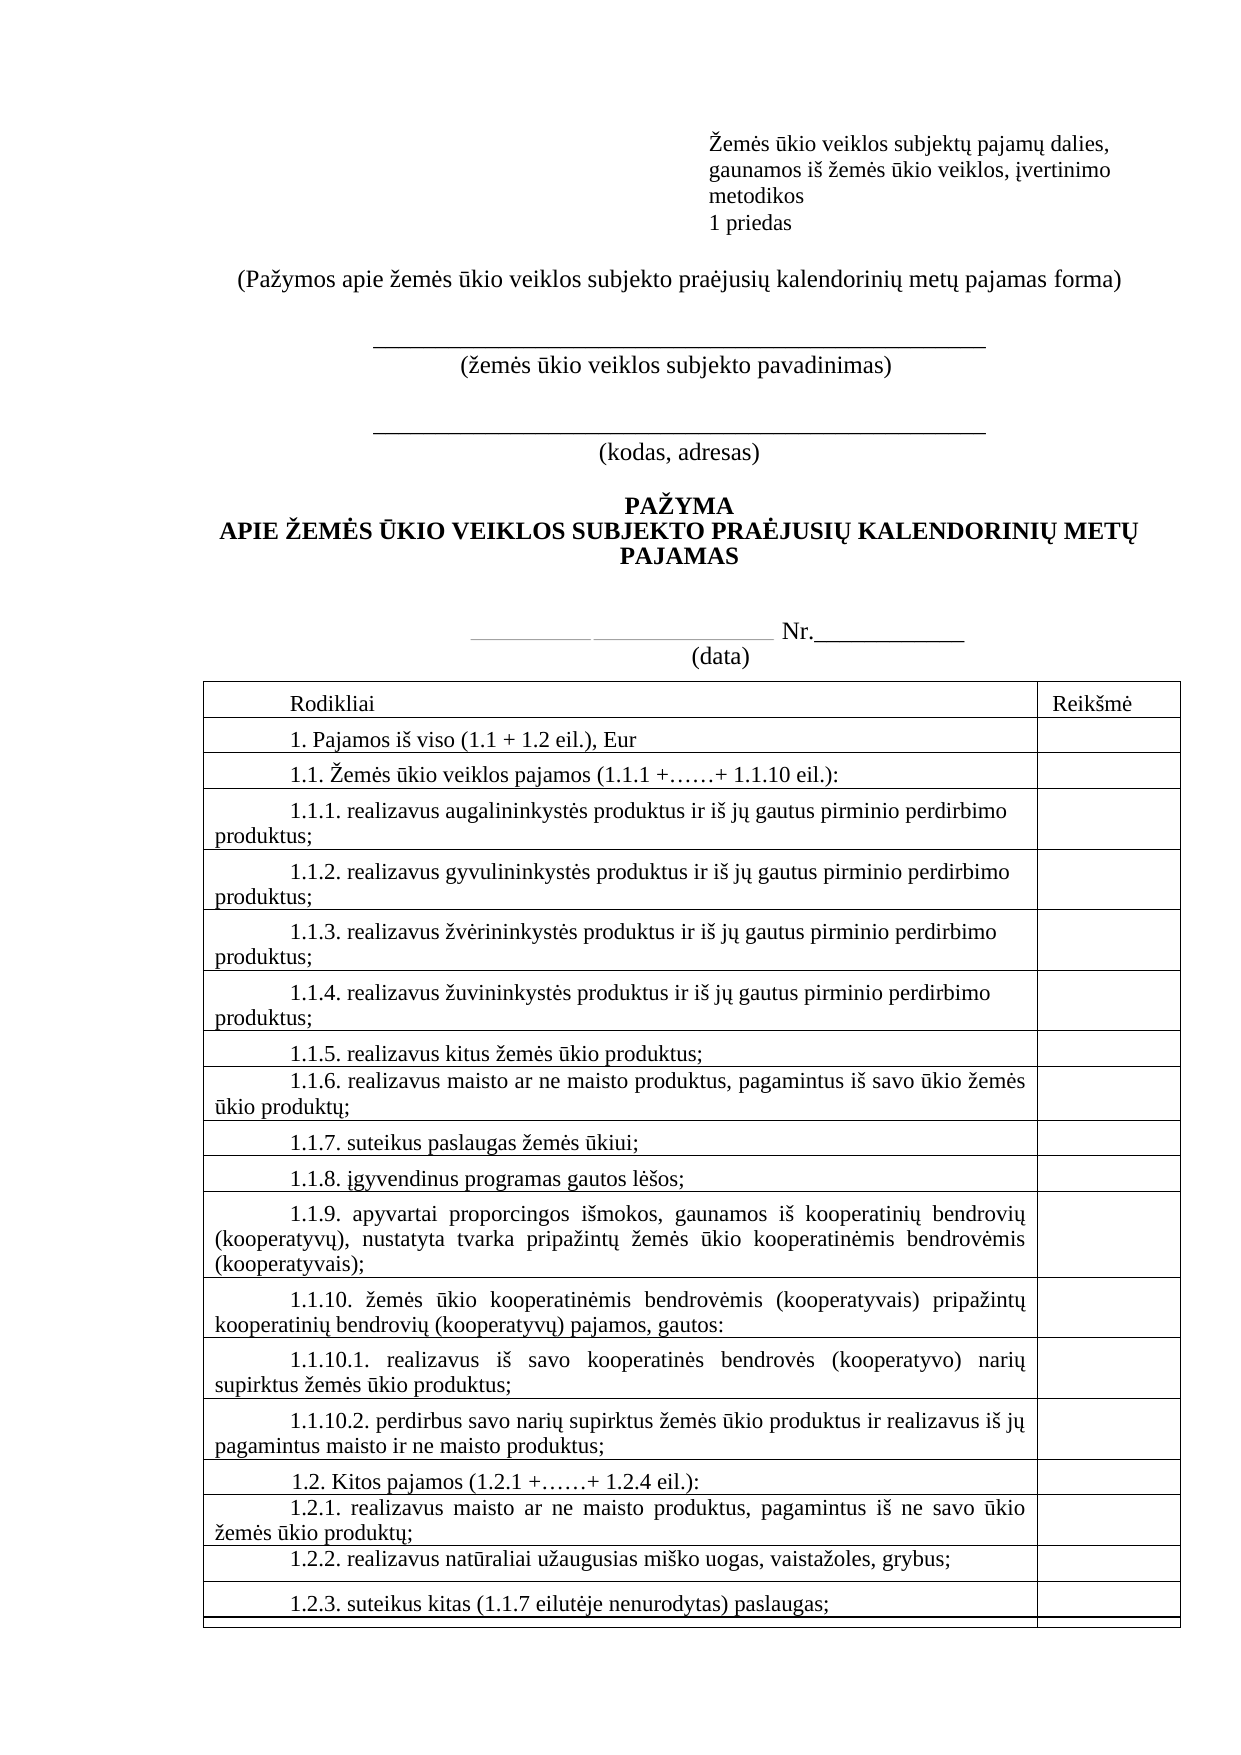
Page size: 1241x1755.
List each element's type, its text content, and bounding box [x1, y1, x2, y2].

table_cell [1038, 1031, 1180, 1066]
table_cell [1038, 910, 1180, 970]
table_header Reikšmė [1038, 682, 1180, 717]
text Žemės ūkio veiklos subjektų pajamų dalies, [709, 130, 1181, 156]
table_cell [1038, 753, 1180, 788]
text Nr.____________ [177, 619, 1181, 644]
text APIE ŽEMĖS ŪKIO VEIKLOS SUBJEKTO PRAĖJUSIŲ KALENDORINIŲ METŲ PAJAMAS [177, 519, 1181, 569]
table_cell 1.1.3. realizavus žvėrininkystės produktus ir iš jų gautus pirminio perdirbimo produktus; [204, 910, 1037, 970]
text (Pažymos apie žemės ūkio veiklos subjekto praėjusių kalendorinių metų pajamas forma) [177, 264, 1181, 293]
table_cell 1.2.2. realizavus natūraliai užaugusias miško uogas, vaistažoles, grybus; [204, 1546, 1037, 1581]
table_cell 1.1.10.2. perdirbus savo narių supirktus žemės ūkio produktus ir realizavus iš jų pagamintus maisto ir ne maisto produktus; [204, 1399, 1037, 1458]
table_cell 1.1.7. suteikus paslaugas žemės ūkiui; [204, 1121, 1037, 1155]
table_cell [1038, 789, 1180, 848]
table_cell [1038, 1495, 1180, 1545]
table_cell [1038, 1338, 1180, 1398]
table_header Rodikliai [204, 682, 1037, 717]
table_cell [1038, 1192, 1180, 1277]
table_cell 1.2.3. suteikus kitas (1.1.7 eilutėje nenurodytas) paslaugas; [204, 1582, 1037, 1616]
table_cell [1038, 1460, 1180, 1494]
table_cell [1038, 1546, 1180, 1581]
table_cell 1.1.1. realizavus augalininkystės produktus ir iš jų gautus pirminio perdirbimo produktus; [204, 789, 1037, 848]
text 1 priedas [709, 209, 1181, 235]
text _________________________________________________ [177, 322, 1181, 350]
table_cell 1.1.5. realizavus kitus žemės ūkio produktus; [204, 1031, 1037, 1066]
table_cell 1.1.10. žemės ūkio kooperatinėmis bendrovėmis (kooperatyvais) pripažintų kooperatinių bendrovių (kooperatyvų) pajamos, gautos: [204, 1278, 1037, 1337]
table_cell [1038, 718, 1180, 752]
table_cell [1038, 1156, 1180, 1191]
table_cell [1038, 971, 1180, 1030]
text _________________________________________________ [177, 408, 1181, 437]
table_cell 1. Pajamos iš viso (1.1 + 1.2 eil.), Eur [204, 718, 1037, 752]
table_cell [1038, 1399, 1180, 1458]
text metodikos [709, 183, 1181, 209]
table_cell [1038, 1121, 1180, 1155]
table_cell [1038, 1067, 1180, 1120]
table_cell 1.1.10.1. realizavus iš savo kooperatinės bendrovės (kooperatyvo) narių supirktus žemės ūkio produktus; [204, 1338, 1037, 1398]
table_cell [1038, 1278, 1180, 1337]
table_cell 1.2.1. realizavus maisto ar ne maisto produktus, pagamintus iš ne savo ūkio žemės ūkio produktų; [204, 1495, 1037, 1545]
table_cell 1.2. Kitos pajamos (1.2.1 +……+ 1.2.4 eil.): [204, 1460, 1037, 1494]
table_cell 1.1.8. įgyvendinus programas gautos lėšos; [204, 1156, 1037, 1191]
table_cell [1038, 850, 1180, 909]
text (kodas, adresas) [177, 437, 1181, 465]
table_cell [204, 1618, 1037, 1627]
text (žemės ūkio veiklos subjekto pavadinimas) [177, 350, 1181, 379]
table_cell 1.1. Žemės ūkio veiklos pajamos (1.1.1 +……+ 1.1.10 eil.): [204, 753, 1037, 788]
text PAŽYMA [177, 494, 1181, 519]
table_cell [1038, 1582, 1180, 1616]
table_cell 1.1.6. realizavus maisto ar ne maisto produktus, pagamintus iš savo ūkio žemės ūkio produktų; [204, 1067, 1037, 1120]
text gaunamos iš žemės ūkio veiklos, įvertinimo [709, 156, 1181, 183]
text (data) [177, 644, 1181, 669]
table_cell 1.1.9. apyvartai proporcingos išmokos, gaunamos iš kooperatinių bendrovių (kooperatyvų), nustatyta tvarka pripažintų žemės ūkio kooperatinėmis bendrovėmis (kooperatyvais); [204, 1192, 1037, 1277]
table_cell 1.1.2. realizavus gyvulininkystės produktus ir iš jų gautus pirminio perdirbimo produktus; [204, 850, 1037, 909]
table_cell [1038, 1618, 1180, 1627]
table_cell 1.1.4. realizavus žuvininkystės produktus ir iš jų gautus pirminio perdirbimo produktus; [204, 971, 1037, 1030]
